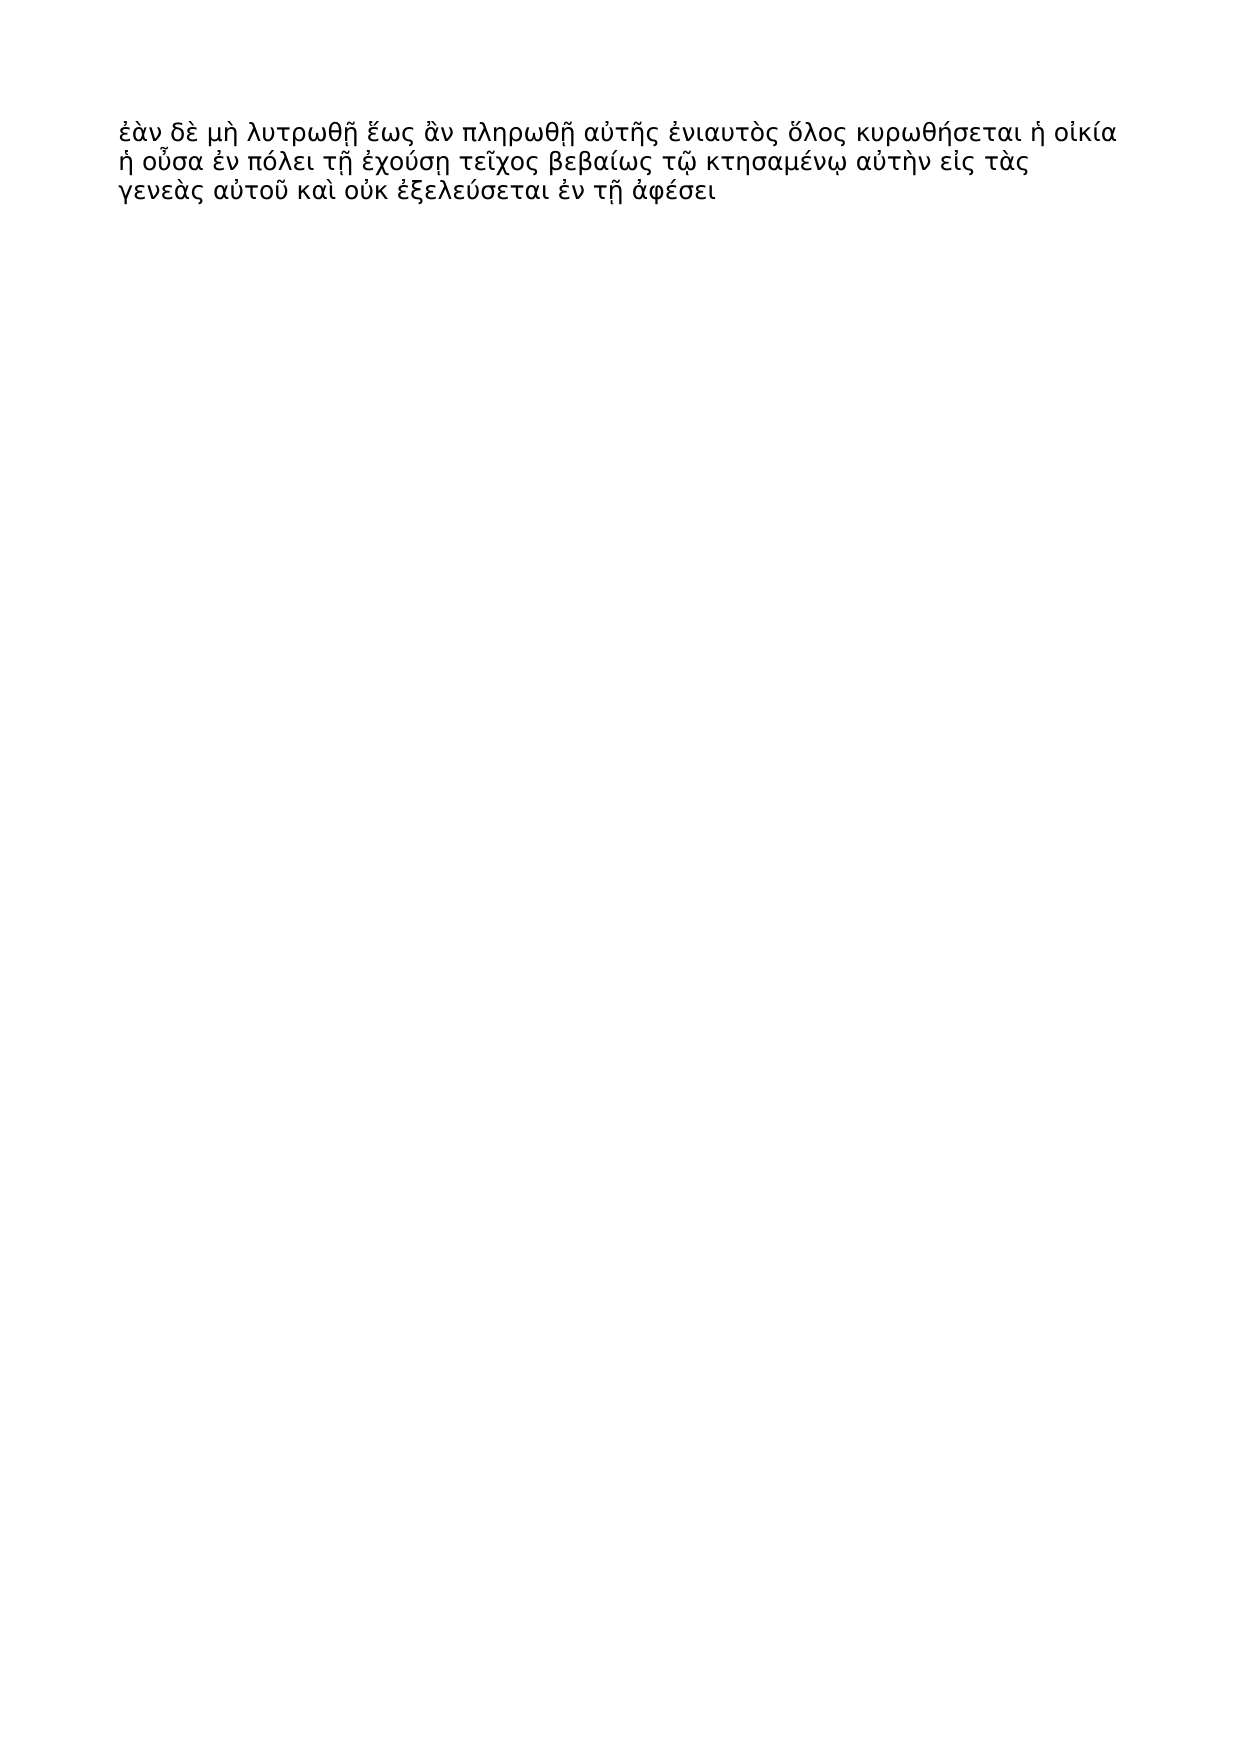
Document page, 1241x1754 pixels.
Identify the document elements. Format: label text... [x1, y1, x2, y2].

text ἐὰν δὲ μὴ λυτρωθῇ ἕως ἂν πληρωθῇ αὐτῆς ἐνιαυτὸς ὅλος κυρωθήσεται ἡ οἰκία ἡ οὖσα ἐν πόλει τῇ ἐχούσῃ τεῖχος βεβαίως τῷ κτησαμένῳ αὐτὴν εἰς τὰς γενεὰς αὐτοῦ καὶ οὐκ ἐξελεύσεται ἐν τῇ ἀφέσει [118, 118, 1122, 206]
